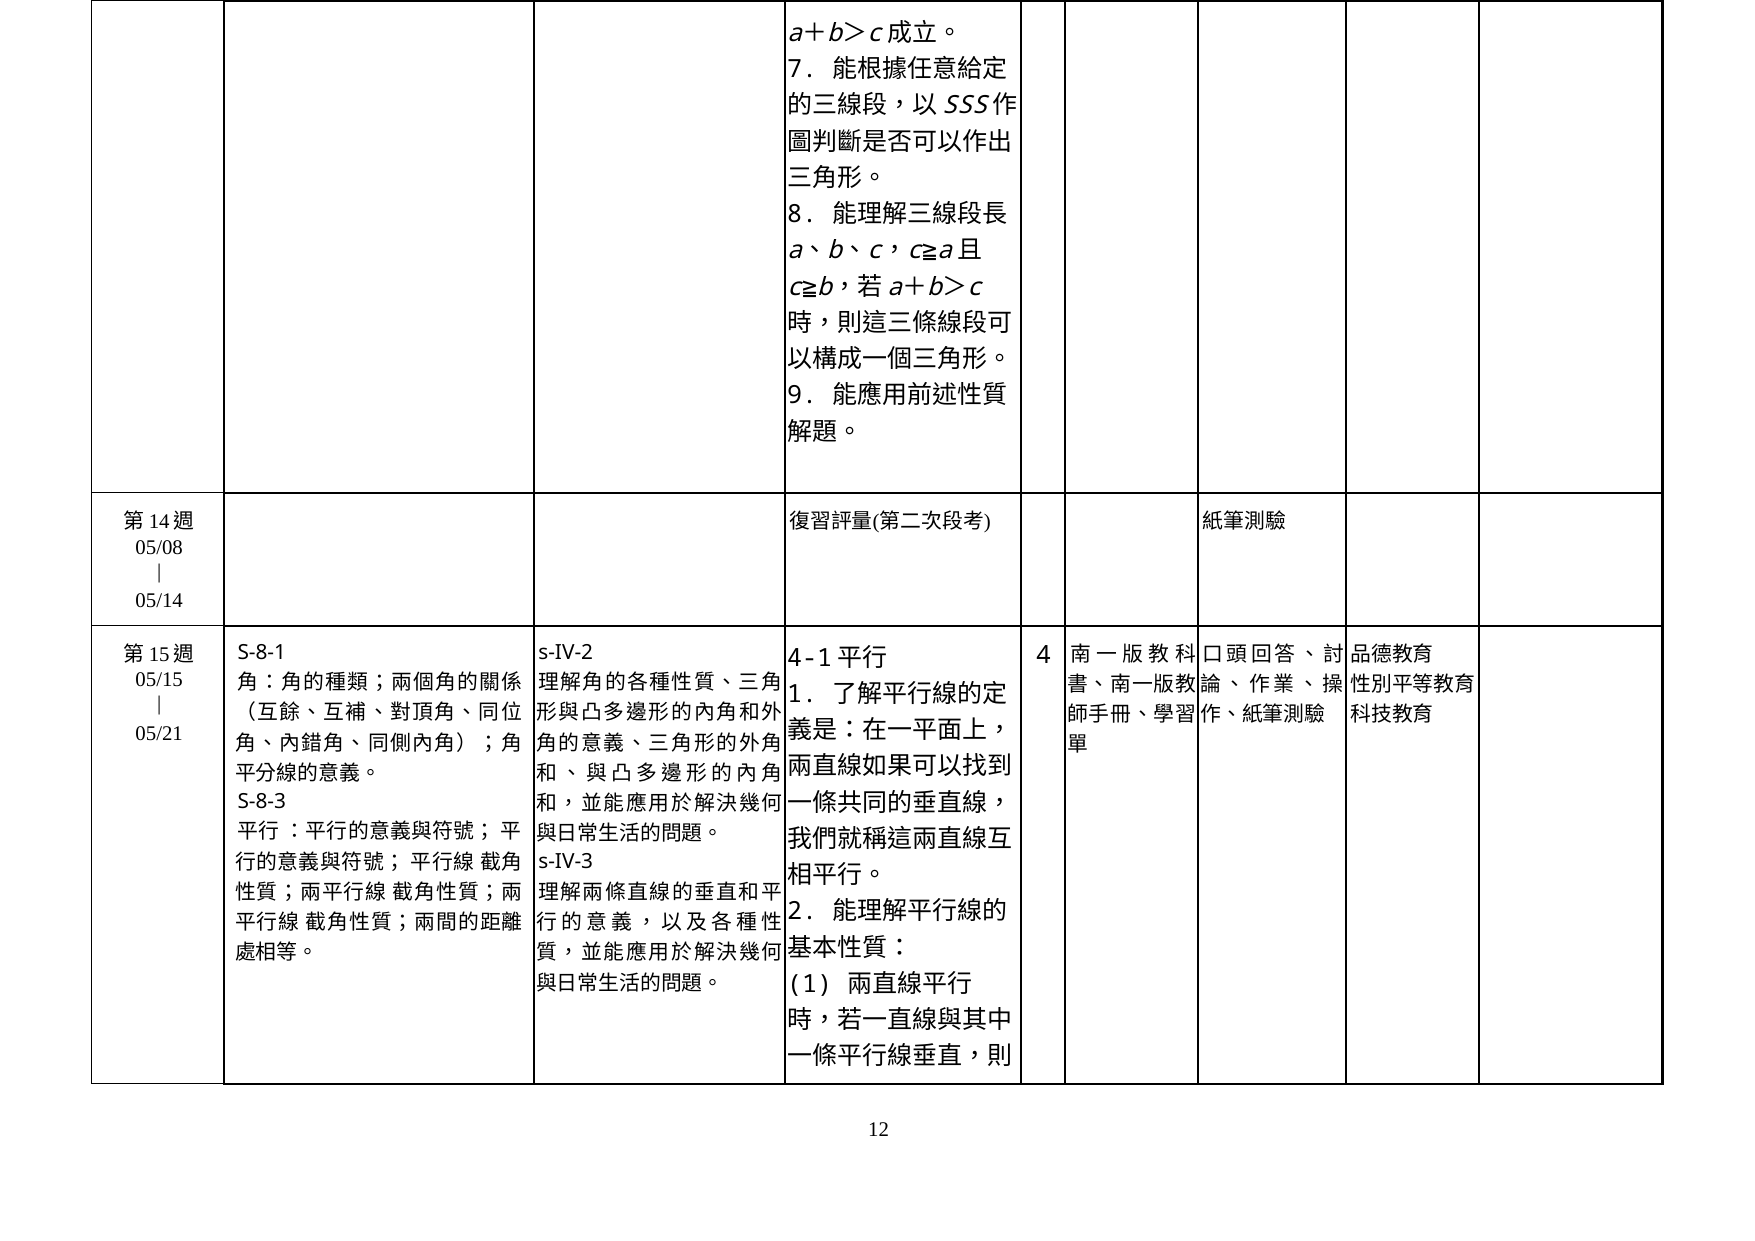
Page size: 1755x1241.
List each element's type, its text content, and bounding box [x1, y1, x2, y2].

table_cell 4-1平行 1. 了解平行線的定義是：在一平面上，兩直線如果可以找到一條共同的垂直線，我們就稱這兩直線互相平行。 2. 能理解平行線的基本性質： (1) 兩直線平行時，若一直線與其中一條平行線垂直，則 [786, 627, 1020, 1082]
table_cell [1480, 2, 1661, 492]
table_cell [225, 494, 533, 624]
table_cell [1480, 494, 1661, 624]
table_cell [1199, 2, 1345, 492]
table_cell 復習評量(第二次段考) [786, 494, 1020, 624]
table_cell 口頭回答、討論、作業、操作、紙筆測驗 [1199, 627, 1345, 1082]
table_cell 4 [1022, 627, 1064, 1082]
table_cell [1066, 2, 1197, 492]
table_cell [1480, 627, 1661, 1082]
table_cell [1347, 494, 1478, 624]
table_cell [225, 2, 533, 492]
table_cell 品德教育 性別平等教育 科技教育 [1347, 627, 1478, 1082]
table_cell s-IV-2 理解角的各種性質、三角形與凸多邊形的內角和外角的意義、三角形的外角和、與凸多邊形的內角和，並能應用於解決幾何與日常生活的問題。 s-IV-3 理解兩條直線的垂直和平行的意義，以及各種性質，並能應用於解決幾何與日常生活的問題。 [535, 627, 784, 1082]
table_cell 第14週 05/08 | 05/14 [92, 493, 223, 624]
table_cell 第15週 05/15 | 05/21 [92, 626, 223, 1082]
table_cell [1022, 494, 1064, 624]
table_cell a＋b＞c成立。 7. 能根據任意給定的三線段，以SSS作圖判斷是否可以作出三角形。 8. 能理解三線段長a、b、c，c≧a且c≧b，若a＋b＞c時，則這三條線段可以構成一個三角形。 9. 能應用前述性質解題。 [786, 2, 1020, 492]
table_cell [1066, 494, 1197, 624]
table_cell [1022, 2, 1064, 492]
table_cell [535, 2, 784, 492]
table_cell [92, 1, 223, 492]
table_cell [1347, 2, 1478, 492]
table_cell 紙筆測驗 [1199, 494, 1345, 624]
table_cell [535, 494, 784, 624]
table_cell 南一版教科書、南一版教師手冊、學習單 [1066, 627, 1197, 1082]
table_cell S-8-1 角：角的種類；兩個角的關係（互餘、互補、對頂角、同位角、內錯角、同側內角）；角平分線的意義。 S-8-3 平行 ：平行的意義與符號； 平行的意義與符號； 平行線 截角性質；兩平行線 截角性質；兩平行線 截角性質；兩間的距離處相等。 [225, 627, 533, 1082]
